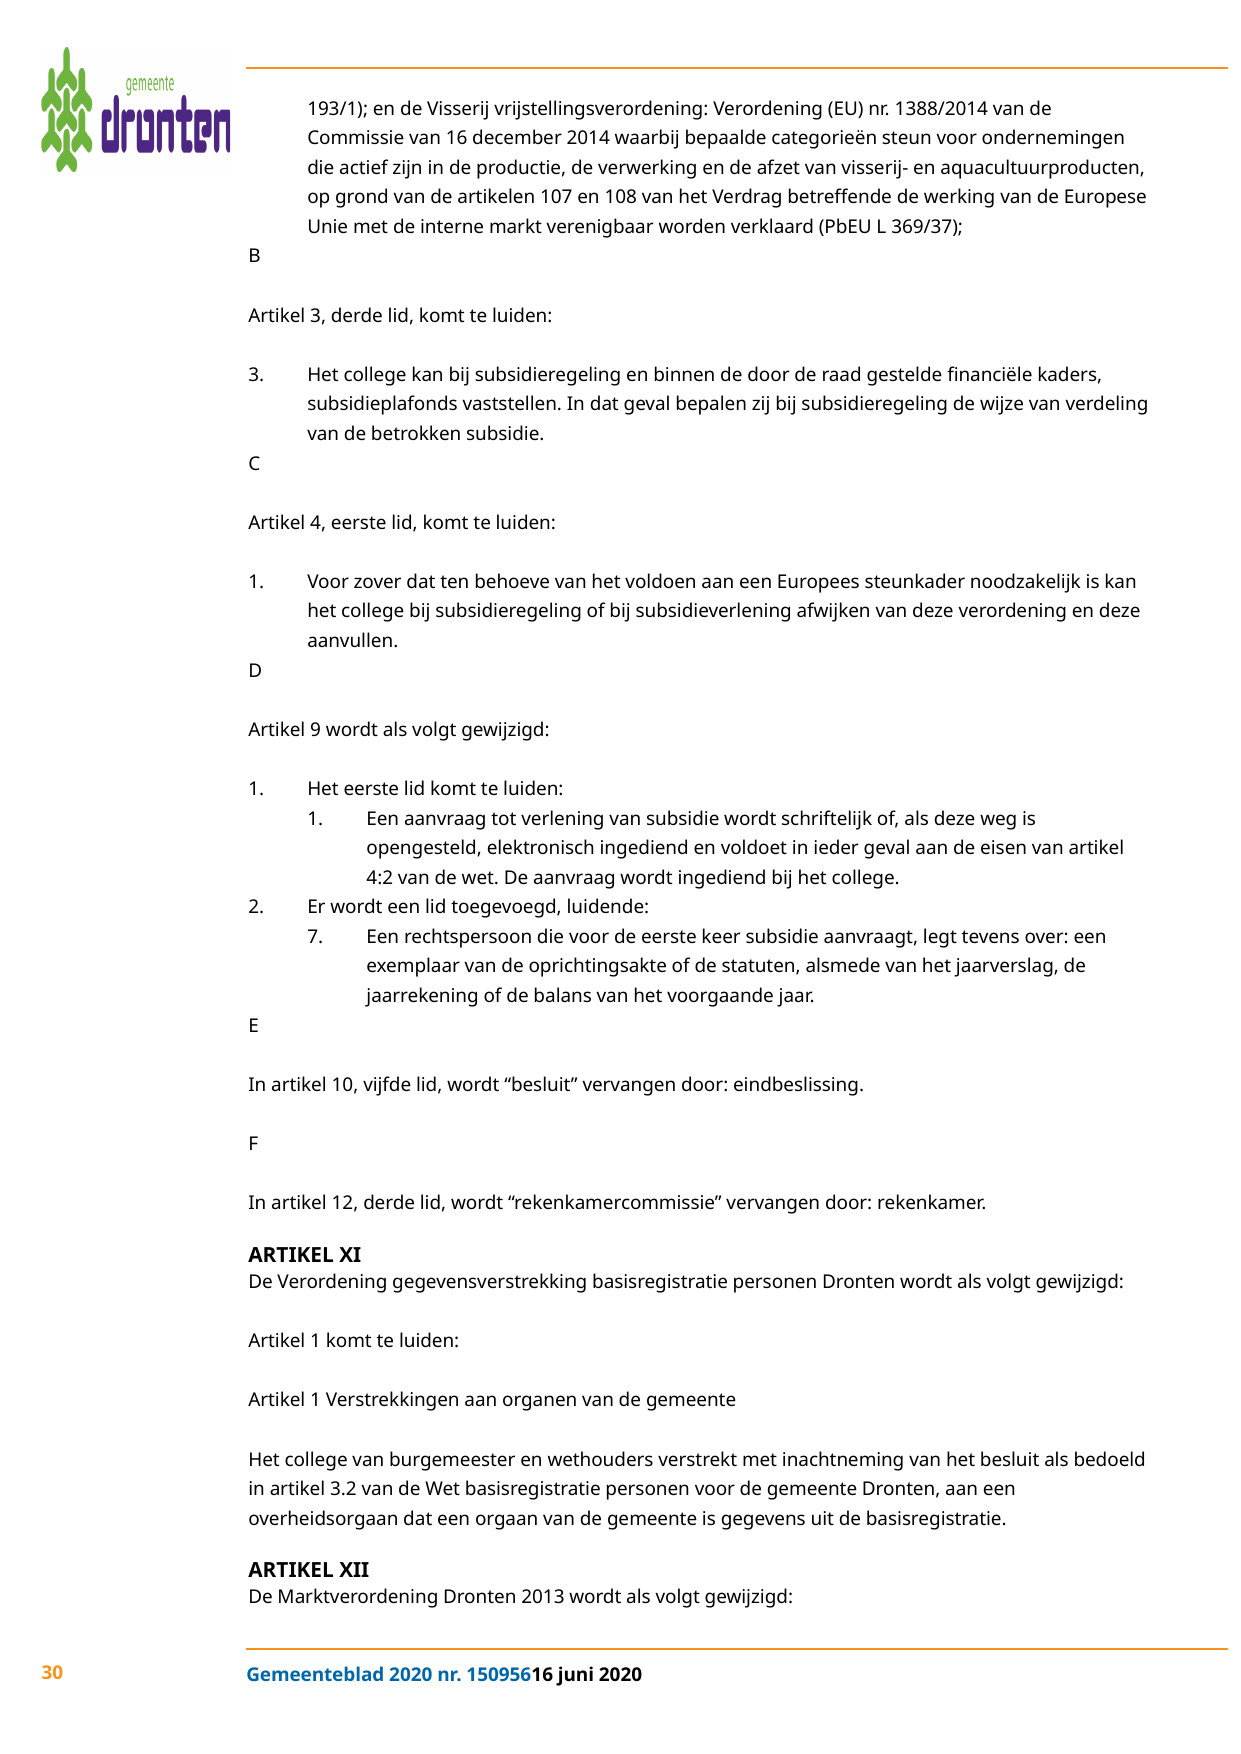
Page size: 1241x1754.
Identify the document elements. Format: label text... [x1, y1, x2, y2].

text F [248, 1130, 1152, 1156]
text ARTIKEL XI [248, 1240, 1152, 1268]
list Een aanvraag tot verlening van subsidie wordt schriftelijk of, als deze weg is opengesteld, elektronisch ingediend en voldoet in ieder geval aan de eisen van artikel 4:2 van de wet. De aanvraag wordt ingediend bij het college. [307, 805, 1152, 890]
text Artikel 3, derde lid, komt te luiden: [248, 302, 1152, 328]
text Het college van burgemeester en wethouders verstrekt met inachtneming van het besluit als bedoeld in artikel 3.2 van de Wet basisregistratie personen voor de gemeente Dronten, aan een overheidsorgaan dat een orgaan van de gemeente is gegevens uit de basisregistratie. [248, 1446, 1152, 1531]
list Voor zover dat ten behoeve van het voldoen aan een Europees steunkader noodzakelijk is kan het college bij subsidieregeling of bij subsidieverlening afwijken van deze verordening en deze aanvullen. [248, 568, 1152, 653]
text ARTIKEL XII [248, 1555, 1152, 1584]
text Artikel 4, eerste lid, komt te luiden: [248, 509, 1152, 535]
text E [248, 1012, 1152, 1038]
list Er wordt een lid toegevoegd, luidende: [248, 893, 1152, 919]
list 193/1); en de Visserij vrijstellingsverordening: Verordening (EU) nr. 1388/2014 van de Commissie van 16 december 2014 waarbij bepaalde categorieën steun voor ondernemingen die actief zijn in de productie, de verwerking en de afzet van visserij- en aquacultuurproducten, op grond van de artikelen 107 en 108 van het Verdrag betreffende de werking van de Europese Unie met de interne markt verenigbaar worden verklaard (PbEU L 369/37); [248, 95, 1152, 239]
text Artikel 9 wordt als volgt gewijzigd: [248, 716, 1152, 742]
text Artikel 1 komt te luiden: [248, 1327, 1152, 1353]
text De Marktverordening Dronten 2013 wordt als volgt gewijzigd: [248, 1584, 1152, 1609]
list Een rechtspersoon die voor de eerste keer subsidie aanvraagt, legt tevens over: een exemplaar van de oprichtingsakte of de statuten, alsmede van het jaarverslag, de jaarrekening of de balans van het voorgaande jaar. [307, 923, 1152, 1008]
text In artikel 12, derde lid, wordt “rekenkamercommissie” vervangen door: rekenkamer. [248, 1189, 1152, 1215]
text D [248, 657, 1152, 683]
text B [248, 243, 1152, 268]
text In artikel 10, vijfde lid, wordt “besluit” vervangen door: eindbeslissing. [248, 1071, 1152, 1097]
list Het eerste lid komt te luiden: [248, 775, 1152, 801]
picture [41, 47, 231, 172]
text C [248, 450, 1152, 476]
text Artikel 1 Verstrekkingen aan organen van de gemeente [248, 1387, 1152, 1412]
text De Verordening gegevensverstrekking basisregistratie personen Dronten wordt als volgt gewijzigd: [248, 1268, 1152, 1294]
list Het college kan bij subsidieregeling en binnen de door de raad gestelde financiële kaders, subsidieplafonds vaststellen. In dat geval bepalen zij bij subsidieregeling de wijze van verdeling van de betrokken subsidie. [248, 361, 1152, 446]
